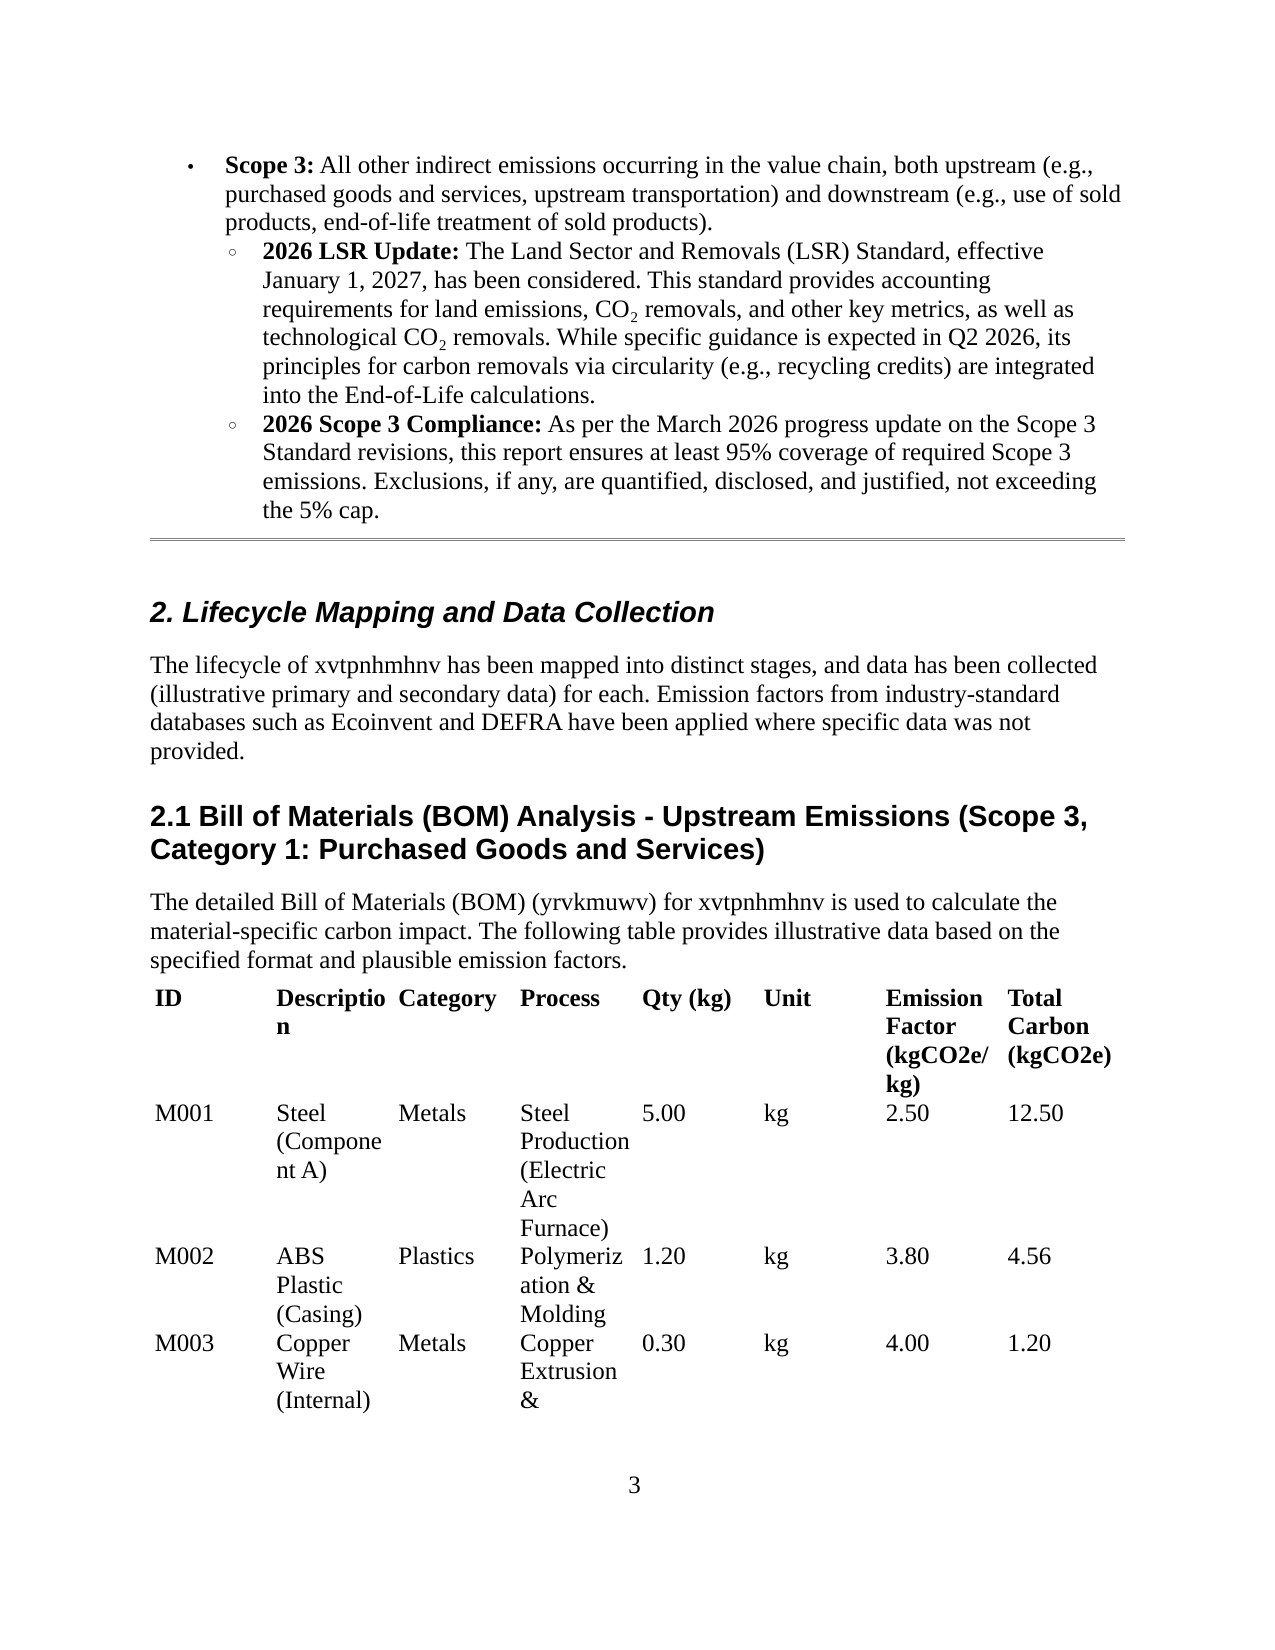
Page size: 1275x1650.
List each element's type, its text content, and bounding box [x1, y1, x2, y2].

subtitle 2. Lifecycle Mapping and Data Collection [150, 595, 1125, 628]
table_header Emission Factor (kgCO2e/kg) [881, 983, 1003, 1098]
table_cell Steel (Component A) [272, 1098, 394, 1241]
text The lifecycle of xvtpnhmhnv has been mapped into distinct stages, and data has been collected (illustrative primary and secondary data) for each. Emission factors from industry-standard databases such as Ecoinvent and DEFRA have been applied where specific data was not provided. [150, 650, 1125, 765]
table_cell M002 [150, 1241, 272, 1328]
list 2026 LSR Update: The Land Sector and Removals (LSR) Standard, effective January 1, 2027, has been considered. This standard provides accounting requirements for land emissions, CO₂ removals, and other key metrics, as well as technological CO₂ removals. While specific guidance is expected in Q2 2026, its principles for carbon removals via circularity (e.g., recycling credits) are integrated into the End-of-Life calculations. [225, 236, 1125, 409]
table_cell Metals [394, 1328, 516, 1414]
table_cell Copper Wire (Internal) [272, 1328, 394, 1414]
table_header Description [272, 983, 394, 1098]
table_cell 1.20 [638, 1241, 759, 1328]
table_cell Metals [394, 1098, 516, 1241]
list 2026 Scope 3 Compliance: As per the March 2026 progress update on the Scope 3 Standard revisions, this report ensures at least 95% coverage of required Scope 3 emissions. Exclusions, if any, are quantified, disclosed, and justified, not exceeding the 5% cap. [225, 409, 1125, 524]
table_cell kg [759, 1098, 881, 1241]
table_cell M001 [150, 1098, 272, 1241]
table_cell kg [759, 1241, 881, 1328]
table_cell 4.56 [1003, 1241, 1125, 1328]
table_cell 3.80 [881, 1241, 1003, 1328]
table_cell Polymerization & Molding [516, 1241, 637, 1328]
table_cell ABS Plastic (Casing) [272, 1241, 394, 1328]
table_cell 12.50 [1003, 1098, 1125, 1241]
table_header Process [516, 983, 637, 1098]
table_cell Steel Production (Electric Arc Furnace) [516, 1098, 637, 1241]
table_cell kg [759, 1328, 881, 1414]
table_header Unit [759, 983, 881, 1098]
table_cell 1.20 [1003, 1328, 1125, 1414]
table_cell 2.50 [881, 1098, 1003, 1241]
subtitle 2.1 Bill of Materials (BOM) Analysis - Upstream Emissions (Scope 3, Category 1: Purchased Goods and Services) [150, 799, 1125, 866]
table_header ID [150, 983, 272, 1098]
table_header Total Carbon (kgCO2e) [1003, 983, 1125, 1098]
table_cell 4.00 [881, 1328, 1003, 1414]
table_cell M003 [150, 1328, 272, 1414]
table_header Qty (kg) [638, 983, 759, 1098]
table_cell Plastics [394, 1241, 516, 1328]
table_cell 5.00 [638, 1098, 759, 1241]
table_header Category [394, 983, 516, 1098]
text The detailed Bill of Materials (BOM) (yrvkmuwv) for xvtpnhmhnv is used to calculate the material-specific carbon impact. The following table provides illustrative data based on the specified format and plausible emission factors. [150, 887, 1125, 974]
table_cell Copper Extrusion & [516, 1328, 637, 1414]
list Scope 3: All other indirect emissions occurring in the value chain, both upstream (e.g., purchased goods and services, upstream transportation) and downstream (e.g., use of sold products, end-of-life treatment of sold products). [187, 150, 1125, 236]
table_cell 0.30 [638, 1328, 759, 1414]
